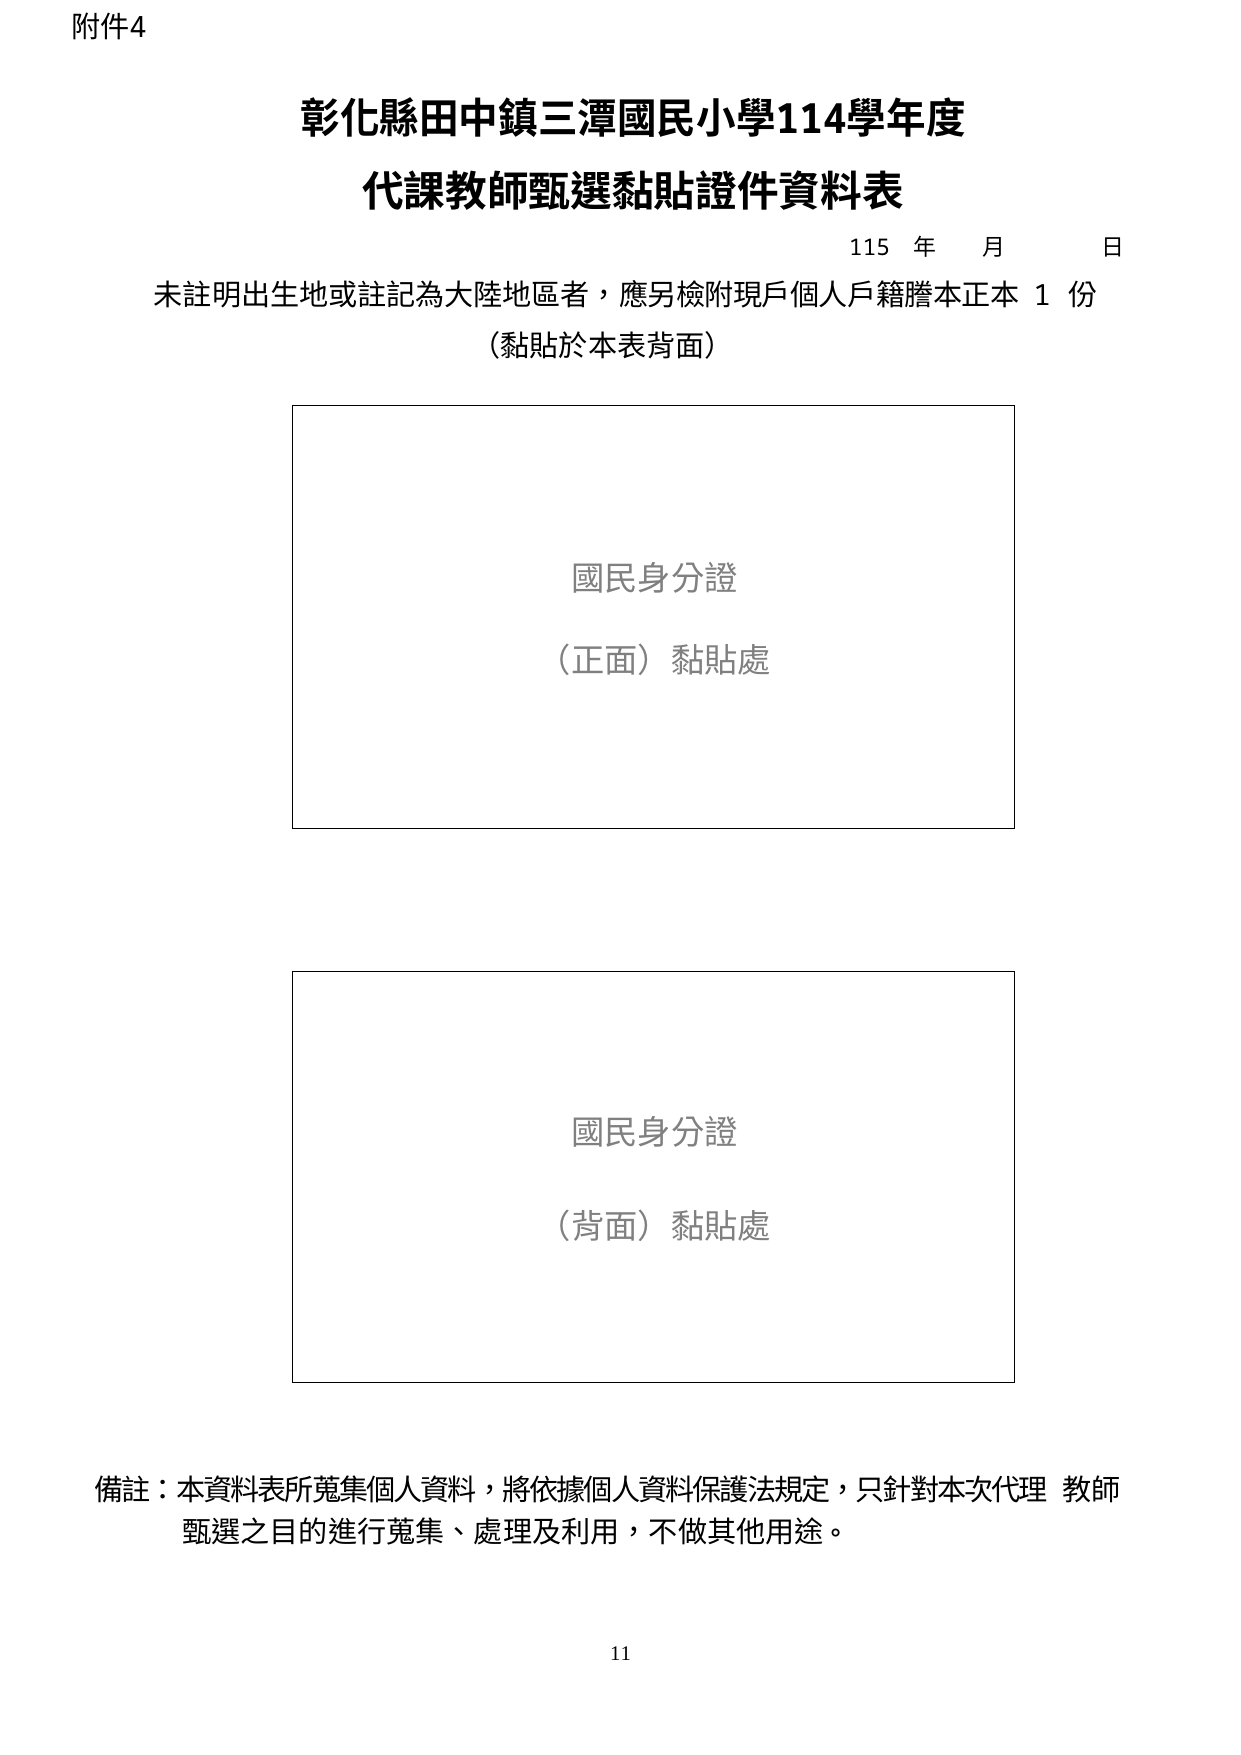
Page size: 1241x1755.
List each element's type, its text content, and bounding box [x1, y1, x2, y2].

table_cell 國民身分證 （背面）黏貼處 [293, 972, 1014, 1382]
text 代課教師甄選黏貼證件資料表 [71, 146, 1195, 222]
text 115 年 月 日 [71, 228, 1124, 262]
text 附件4 [71, 3, 1241, 46]
text 未註明出生地或註記為大陸地區者，應另檢附現戶個人戶籍謄本正本 1 份 [71, 271, 1149, 313]
table_header 國民身分證 （正面）黏貼處 [293, 406, 1014, 828]
table_cell [293, 829, 1014, 971]
text 備註：本資料表所蒐集個人資料，將依據個人資料保護法規定，只針對本次代理 教師甄選之目的進行蒐集、處理及利用，不做其他用途。 [94, 1467, 1147, 1551]
text （黏貼於本表背面） [71, 323, 1134, 365]
text 彰化縣田中鎮三潭國民小學114學年度 [71, 82, 1195, 146]
